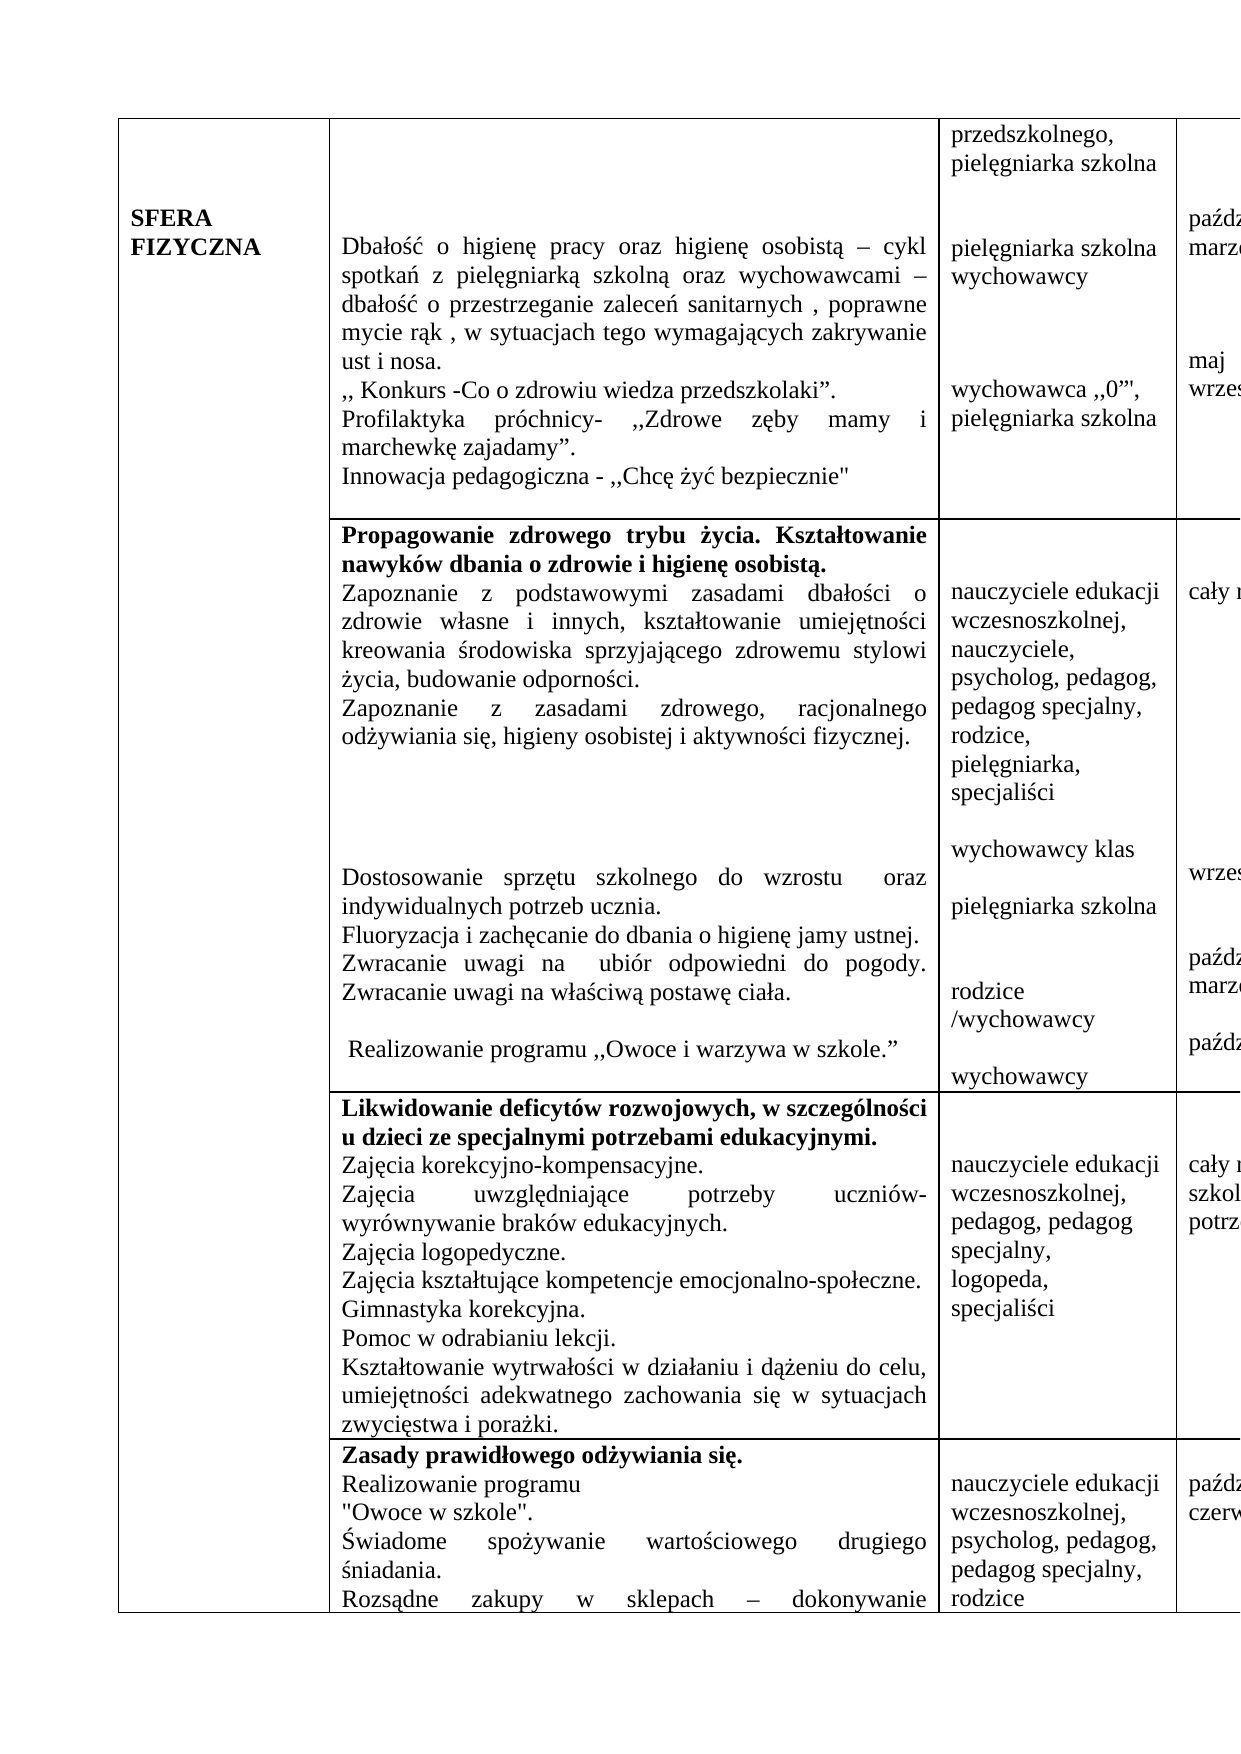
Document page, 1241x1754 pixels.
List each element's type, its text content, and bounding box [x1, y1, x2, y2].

table_cell październik-czerwiec [1177, 1440, 1240, 1612]
table_cell Likwidowanie deficytów rozwojowych, w szczególności u dzieci ze specjalnymi potrzebami edukacyjnymi. Zajęcia korekcyjno-kompensacyjne. Zajęcia uwzględniające potrzeby uczniów- wyrównywanie braków edukacyjnych. Zajęcia logopedyczne. Zajęcia kształtujące kompetencje emocjonalno-społeczne. Gimnastyka korekcyjna. Pomoc w odrabianiu lekcji. Kształtowanie wytrwałości w działaniu i dążeniu do celu, umiejętności adekwatnego zachowania się w sytuacjach zwycięstwa i porażki. [330, 1093, 938, 1438]
table_cell cały rok szkolny wrzesień październik- marzec październik/maj [1177, 520, 1240, 1091]
table_cell nauczyciele edukacji wczesnoszkolnej, nauczyciele, psycholog, pedagog, pedagog specjalny, rodzice, pielęgniarka, specjaliści wychowawcy klas pielęgniarka szkolna rodzice /wychowawcy wychowawcy [940, 520, 1176, 1091]
table_cell Zasady prawidłowego odżywiania się. Realizowanie programu "Owoce w szkole". Świadome spożywanie wartościowego drugiego śniadania. Rozsądne zakupy w sklepach – dokonywanie [330, 1440, 938, 1612]
table_cell cały rok szkolny październik -marzec maj wrzesień /maj [1177, 119, 1240, 518]
table_cell Propagowanie zdrowego trybu życia. Kształtowanie nawyków dbania o zdrowie i higienę osobistą. Zapoznanie z podstawowymi zasadami dbałości o zdrowie własne i innych, kształtowanie umiejętności kreowania środowiska sprzyjającego zdrowemu stylowi życia, budowanie odporności. Zapoznanie z zasadami zdrowego, racjonalnego odżywiania się, higieny osobistej i aktywności fizycznej. Dostosowanie sprzętu szkolnego do wzrostu oraz indywidualnych potrzeb ucznia. Fluoryzacja i zachęcanie do dbania o higienę jamy ustnej. Zwracanie uwagi na ubiór odpowiedni do pogody. Zwracanie uwagi na właściwą postawę ciała. Realizowanie programu ,,Owoce i warzywa w szkole.” [330, 520, 938, 1091]
table_cell SFERA FIZYCZNA [119, 119, 329, 1612]
table_cell cały rok szkolny, według potrzeb [1177, 1093, 1240, 1438]
table_cell Dbałość o higienę pracy oraz higienę osobistą – cykl spotkań z pielęgniarką szkolną oraz wychowawcami –dbałość o przestrzeganie zaleceń sanitarnych , poprawne mycie rąk , w sytuacjach tego wymagających zakrywanie ust i nosa. ,, Konkurs -Co o zdrowiu wiedza przedszkolaki”. Profilaktyka próchnicy- ,,Zdrowe zęby mamy i marchewkę zajadamy”. Innowacja pedagogiczna - ,,Chcę żyć bezpiecznie" [330, 119, 938, 518]
table_cell nauczyciele edukacji wczesnoszkolnej, pedagog, pedagog specjalny, logopeda, specjaliści [940, 1093, 1176, 1438]
table_cell nauczyciele edukacji wczesnoszkolnej, psycholog, pedagog, pedagog specjalny, rodzice [940, 1440, 1176, 1612]
table_cell przedszkolnego, pielęgniarka szkolna pielęgniarka szkolna wychowawcy wychowawca ,,0”', pielęgniarka szkolna [940, 119, 1176, 518]
